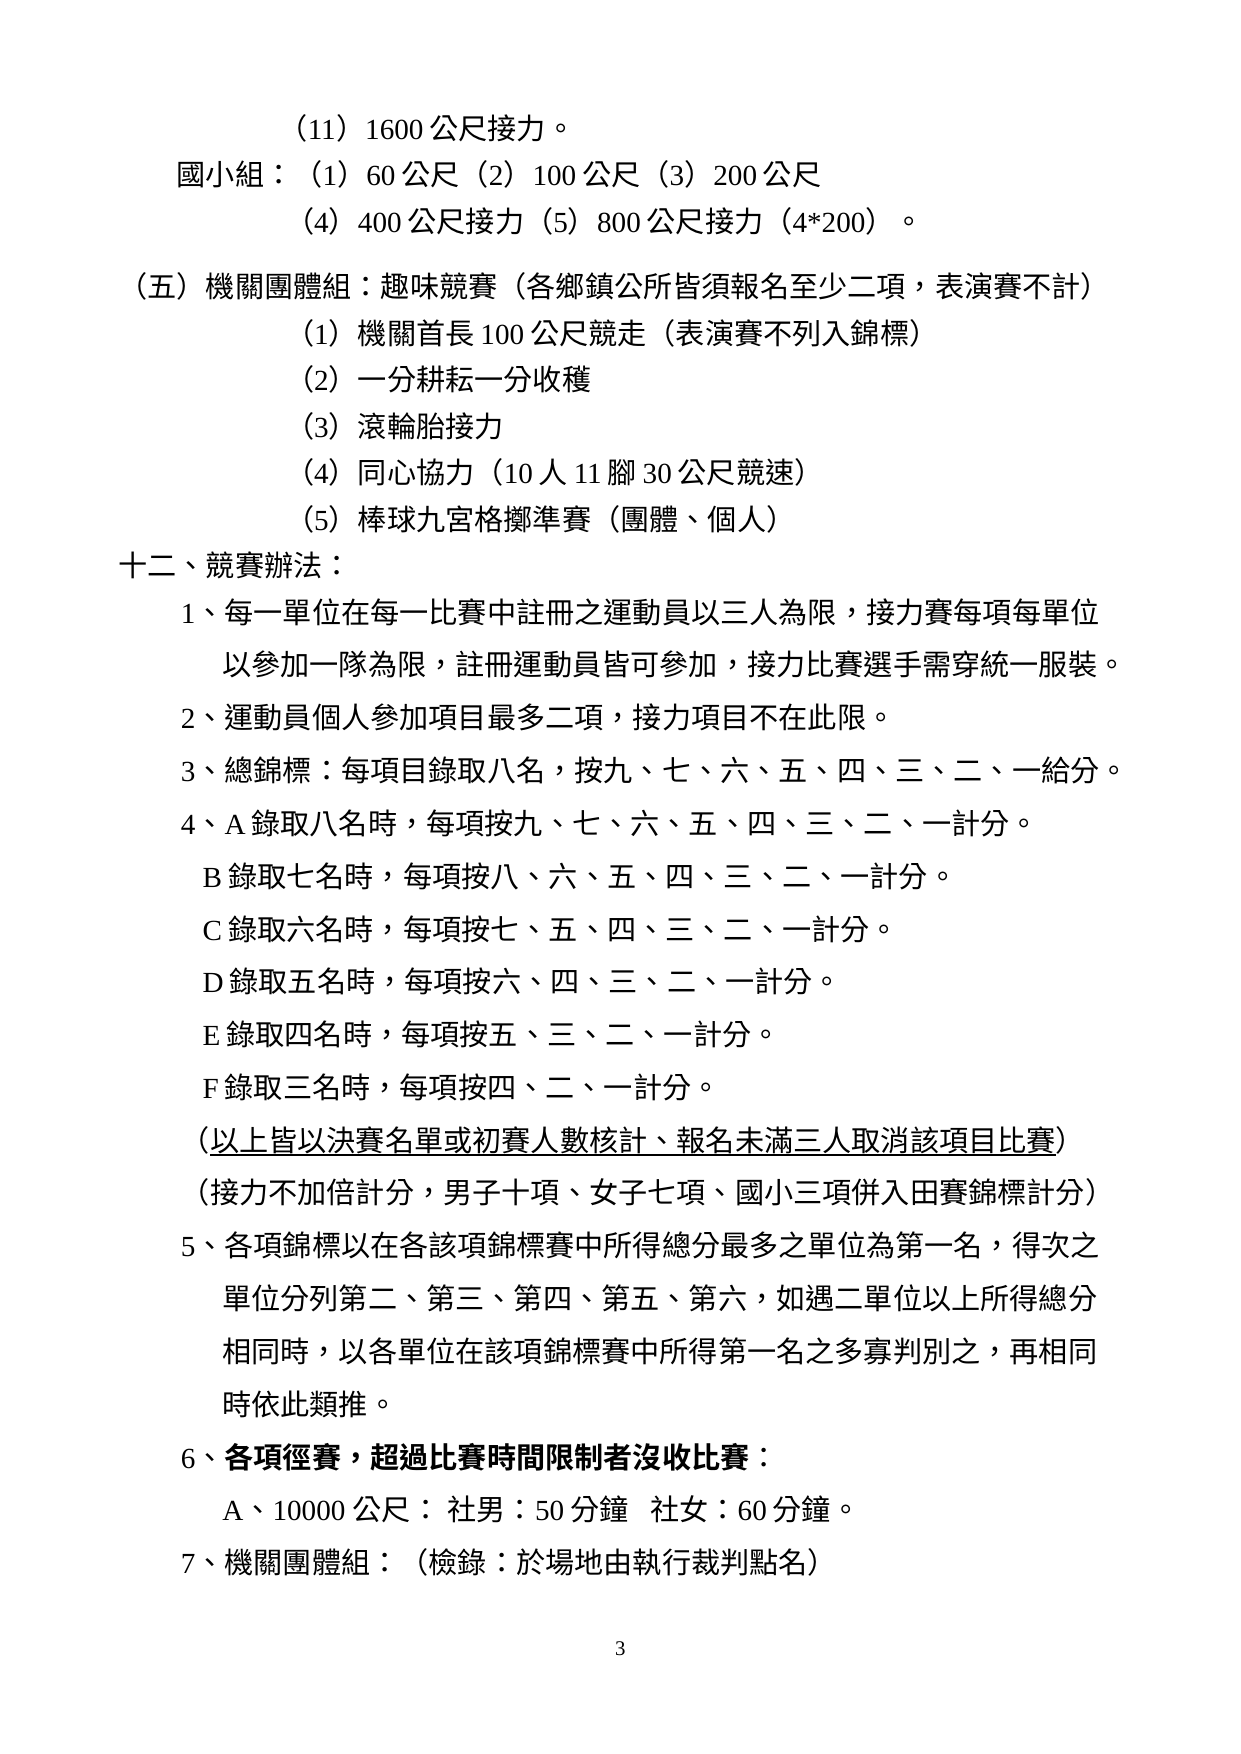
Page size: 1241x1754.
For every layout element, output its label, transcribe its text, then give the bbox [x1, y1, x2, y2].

text F錄取三名時，每項按四、二、一計分。 [181, 1064, 1122, 1107]
text 7、機關團體組：（檢錄：於場地由執行裁判點名） [181, 1540, 1122, 1582]
text （2）一分耕耘一分收穫 [285, 357, 1122, 399]
text 6、各項徑賽，超過比賽時間限制者沒收比賽： [181, 1434, 1122, 1476]
text （接力不加倍計分，男子十項、女子七項、國小三項併入田賽錦標計分） [181, 1170, 1122, 1212]
text （1）機關首長100公尺競走（表演賽不列入錦標） [285, 310, 1122, 353]
text 5、各項錦標以在各該項錦標賽中所得總分最多之單位為第一名，得次之單位分列第二、第三、第四、第五、第六，如遇二單位以上所得總分相同時，以各單位在該項錦標賽中所得第一名之多寡判別之，再相同時依此類推。 [181, 1223, 1122, 1424]
text 十二、競賽辦法： [118, 543, 1122, 585]
text （5）棒球九宮格擲準賽（團體、個人） [285, 496, 1122, 538]
text 國小組：（1）60公尺（2）100公尺（3）200公尺 [118, 152, 1122, 194]
text （以上皆以決賽名單或初賽人數核計、報名未滿三人取消該項目比賽） [181, 1117, 1122, 1159]
text D錄取五名時，每項按六、四、三、二、一計分。 [181, 959, 1122, 1001]
text A、10000 公尺： 社男：50分鐘 社女：60分鐘。 [222, 1487, 1122, 1529]
text （3）滾輪胎接力 [285, 403, 1122, 446]
text 1、每一單位在每一比賽中註冊之運動員以三人為限，接力賽每項每單位以參加一隊為限，註冊運動員皆可參加，接力比賽選手需穿統一服裝。 [181, 589, 1122, 684]
text 3、總錦標：每項目錄取八名，按九、七、六、五、四、三、二、一給分。 [181, 748, 1122, 790]
text E錄取四名時，每項按五、三、二、一計分。 [181, 1012, 1122, 1054]
text 4、A錄取八名時，每項按九、七、六、五、四、三、二、一計分。 [181, 800, 1122, 843]
text 2、運動員個人參加項目最多二項，接力項目不在此限。 [181, 695, 1122, 737]
text （4）400公尺接力（5）800公尺接力（4*200）。 [139, 198, 1122, 241]
text （11）1600公尺接力。 [118, 105, 1122, 148]
text C錄取六名時，每項按七、五、四、三、二、一計分。 [181, 906, 1122, 948]
text B錄取七名時，每項按八、六、五、四、三、二、一計分。 [181, 853, 1122, 896]
text （五）機關團體組：趣味競賽（各鄉鎮公所皆須報名至少二項，表演賽不計） [118, 264, 1122, 306]
text （4）同心協力（10人11腳30公尺競速） [285, 450, 1122, 492]
